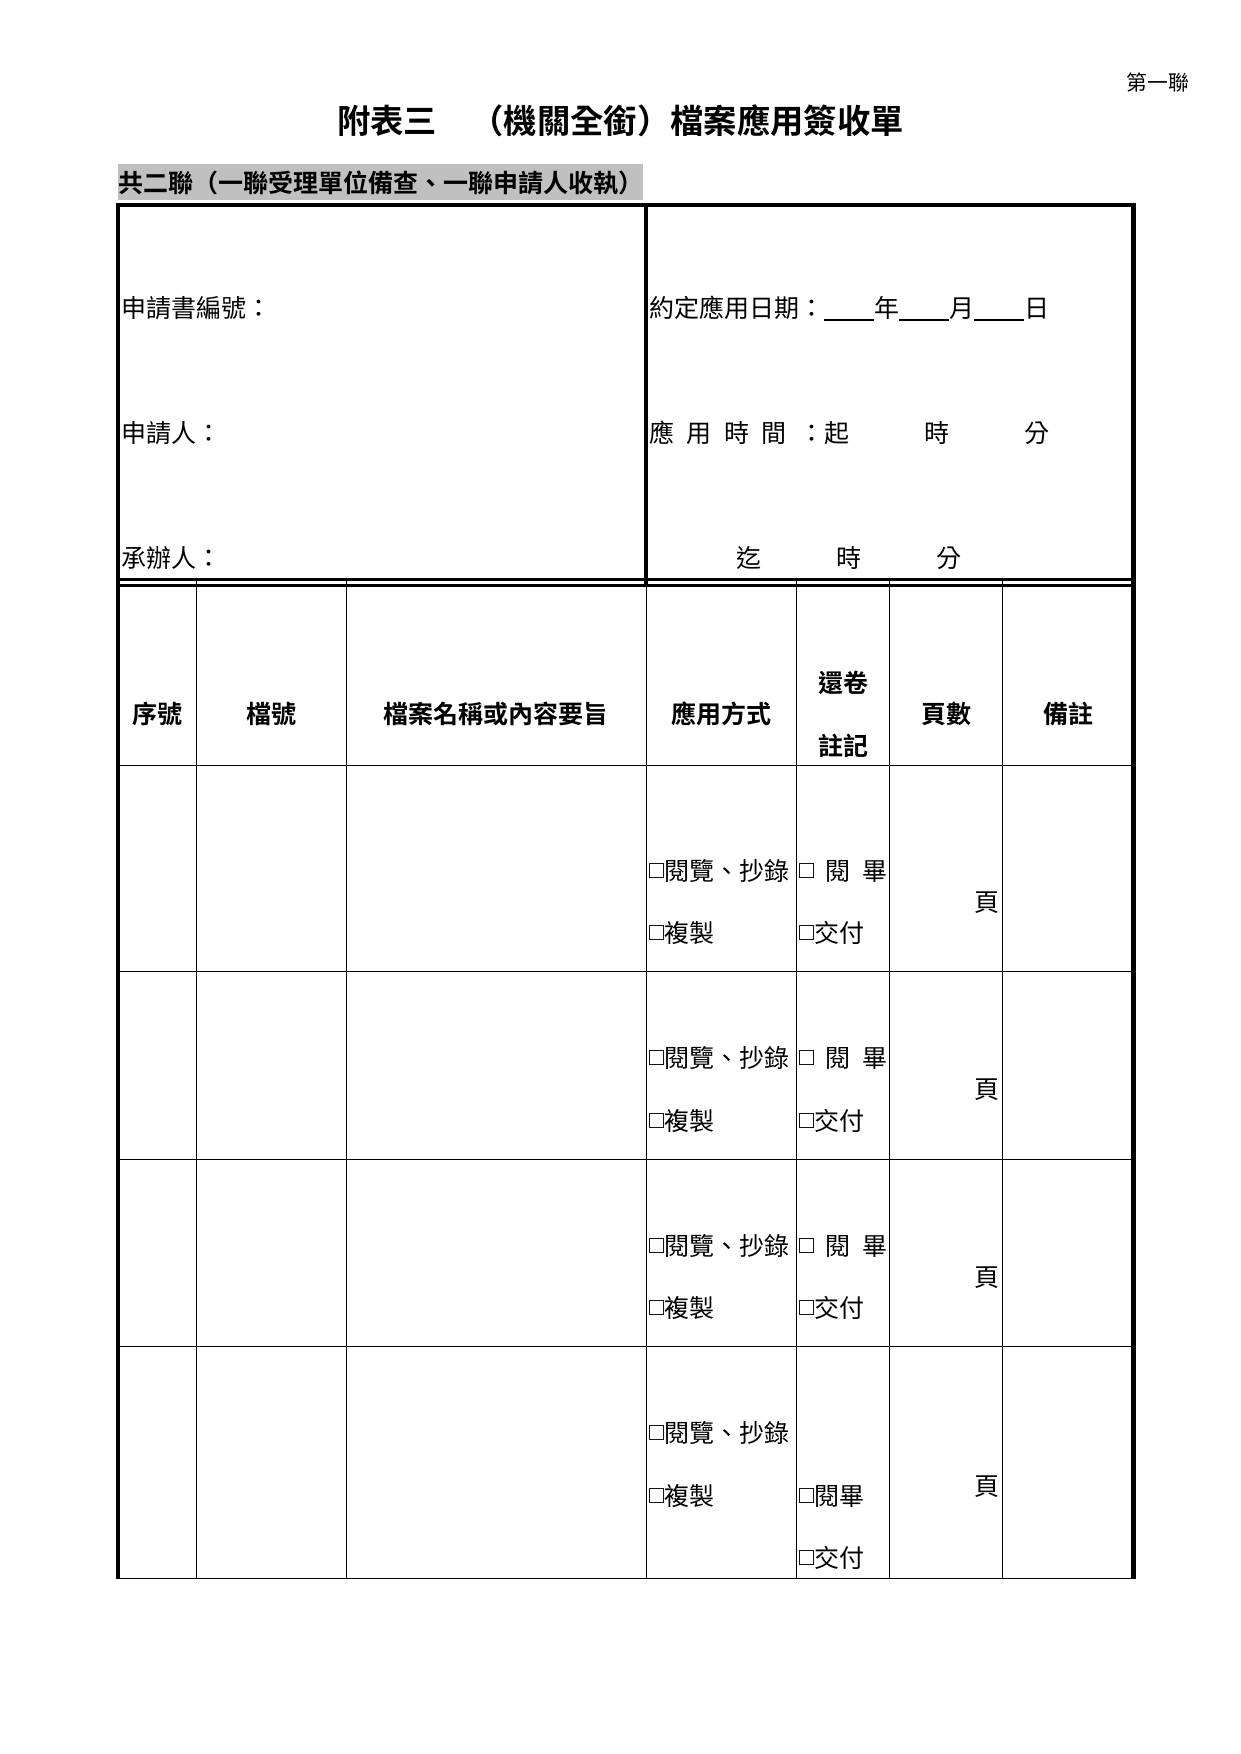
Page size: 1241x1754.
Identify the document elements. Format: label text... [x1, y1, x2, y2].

table_cell 頁 [890, 766, 1002, 971]
table_cell □閱畢 □交付 [797, 766, 889, 971]
table_cell [1003, 1347, 1131, 1577]
table_cell [197, 766, 346, 971]
table_cell [1003, 1160, 1131, 1346]
table_cell 頁 [890, 972, 1002, 1159]
table_cell 頁數 [890, 587, 1002, 765]
text 附表三 （機關全銜）檔案應用簽收單 [118, 77, 1122, 140]
table_cell [120, 766, 196, 971]
table_cell 備註 [1003, 587, 1131, 765]
table_cell □閱畢 □交付 [797, 1347, 889, 1577]
text 共二聯（一聯受理單位備查、一聯申請人收執） [118, 140, 1122, 202]
table_cell [1003, 766, 1131, 971]
table_cell □閱覽、抄錄 □複製 [647, 972, 796, 1159]
table_cell 檔案名稱或內容要旨 [347, 587, 646, 765]
table_cell □閱覽、抄錄 □複製 [647, 1160, 796, 1346]
table_cell □閱畢 □交付 [797, 1160, 889, 1346]
table_cell 還卷 註記 [797, 587, 889, 765]
table_cell [120, 1347, 196, 1577]
table_cell [120, 1160, 196, 1346]
table_cell 頁 [890, 1347, 1002, 1577]
table_cell [197, 1347, 346, 1577]
table_cell [347, 972, 646, 1159]
table_header 約定應用日期： 年 月 日 應 用 時 間 ：起 時 分 迄 時 分 [648, 207, 1131, 577]
table_cell 序號 [120, 587, 196, 765]
table_cell 檔號 [197, 587, 346, 765]
table_cell [347, 1347, 646, 1577]
table_cell [120, 972, 196, 1159]
table_cell 應用方式 [647, 587, 796, 765]
table_cell [347, 766, 646, 971]
table_cell □閱覽、抄錄 □複製 [647, 1347, 796, 1577]
table_cell □閱畢 □交付 [797, 972, 889, 1159]
table_cell [347, 1160, 646, 1346]
table_cell 頁 [890, 1160, 1002, 1346]
table_cell [197, 1160, 346, 1346]
table_cell □閱覽、抄錄 □複製 [647, 766, 796, 971]
table_cell [1003, 972, 1131, 1159]
table_header 申請書編號： 申請人： 承辦人： [120, 207, 644, 577]
table_cell [197, 972, 346, 1159]
